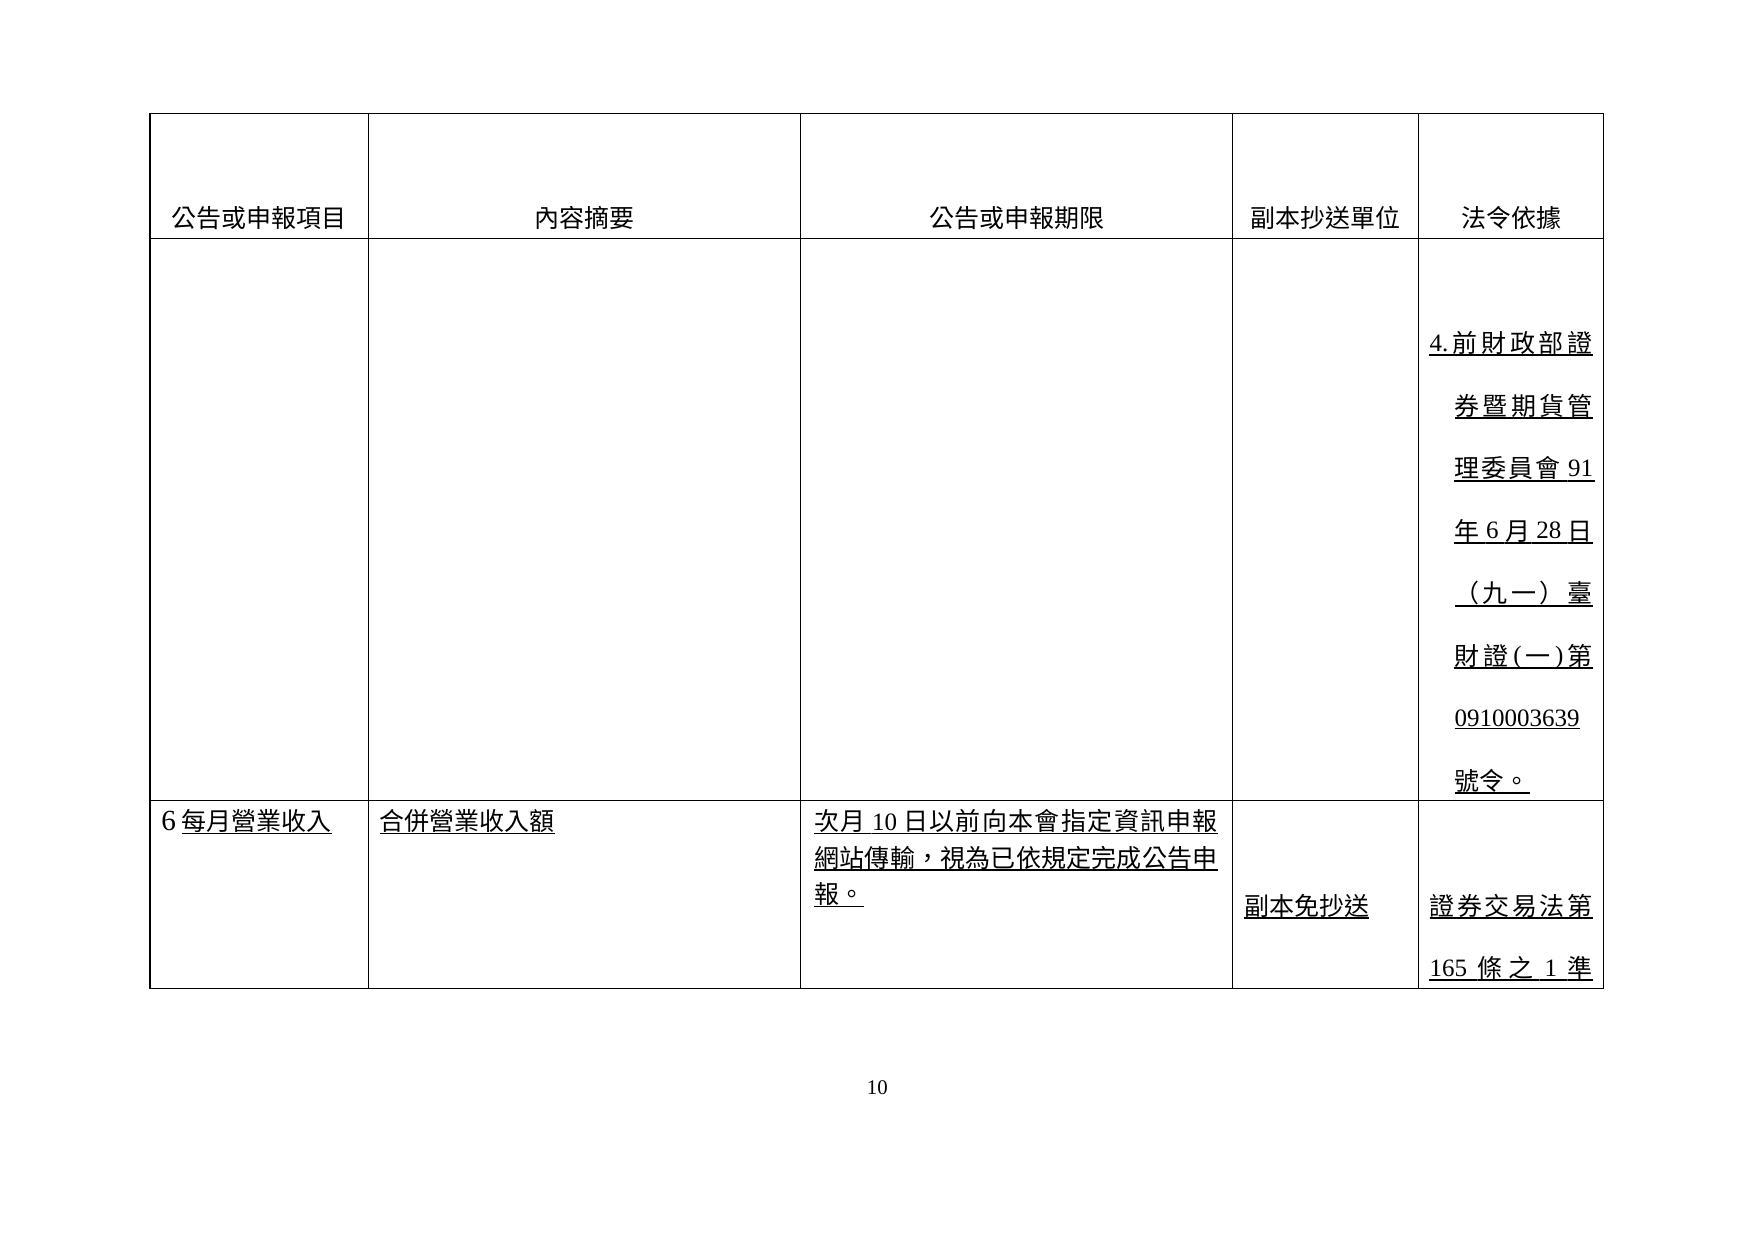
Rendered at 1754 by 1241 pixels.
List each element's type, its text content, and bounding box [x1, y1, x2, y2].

table_cell [151, 239, 368, 800]
table_cell 6每月營業收入 [151, 801, 368, 988]
table_header 法令依據 [1419, 114, 1603, 238]
table_header 公告或申報期限 [801, 114, 1232, 238]
table_cell 次月10日以前向本會指定資訊申報網站傳輸，視為已依規定完成公告申報。 [801, 801, 1232, 988]
table_header 公告或申報項目 [151, 114, 368, 238]
table_header 副本抄送單位 [1233, 114, 1418, 238]
table_cell [369, 239, 800, 800]
table_cell 副本免抄送 [1233, 801, 1418, 988]
table_cell 4.前財政部證券暨期貨管理委員會91年6月28日（九一）臺財證(一)第0910003639號令。 [1419, 239, 1603, 800]
table_cell 證券交易法第165條之1準 [1419, 801, 1603, 988]
table_cell [1233, 239, 1418, 800]
table_cell [801, 239, 1232, 800]
table_header 內容摘要 [369, 114, 800, 238]
table_cell 合併營業收入額 [369, 801, 800, 988]
